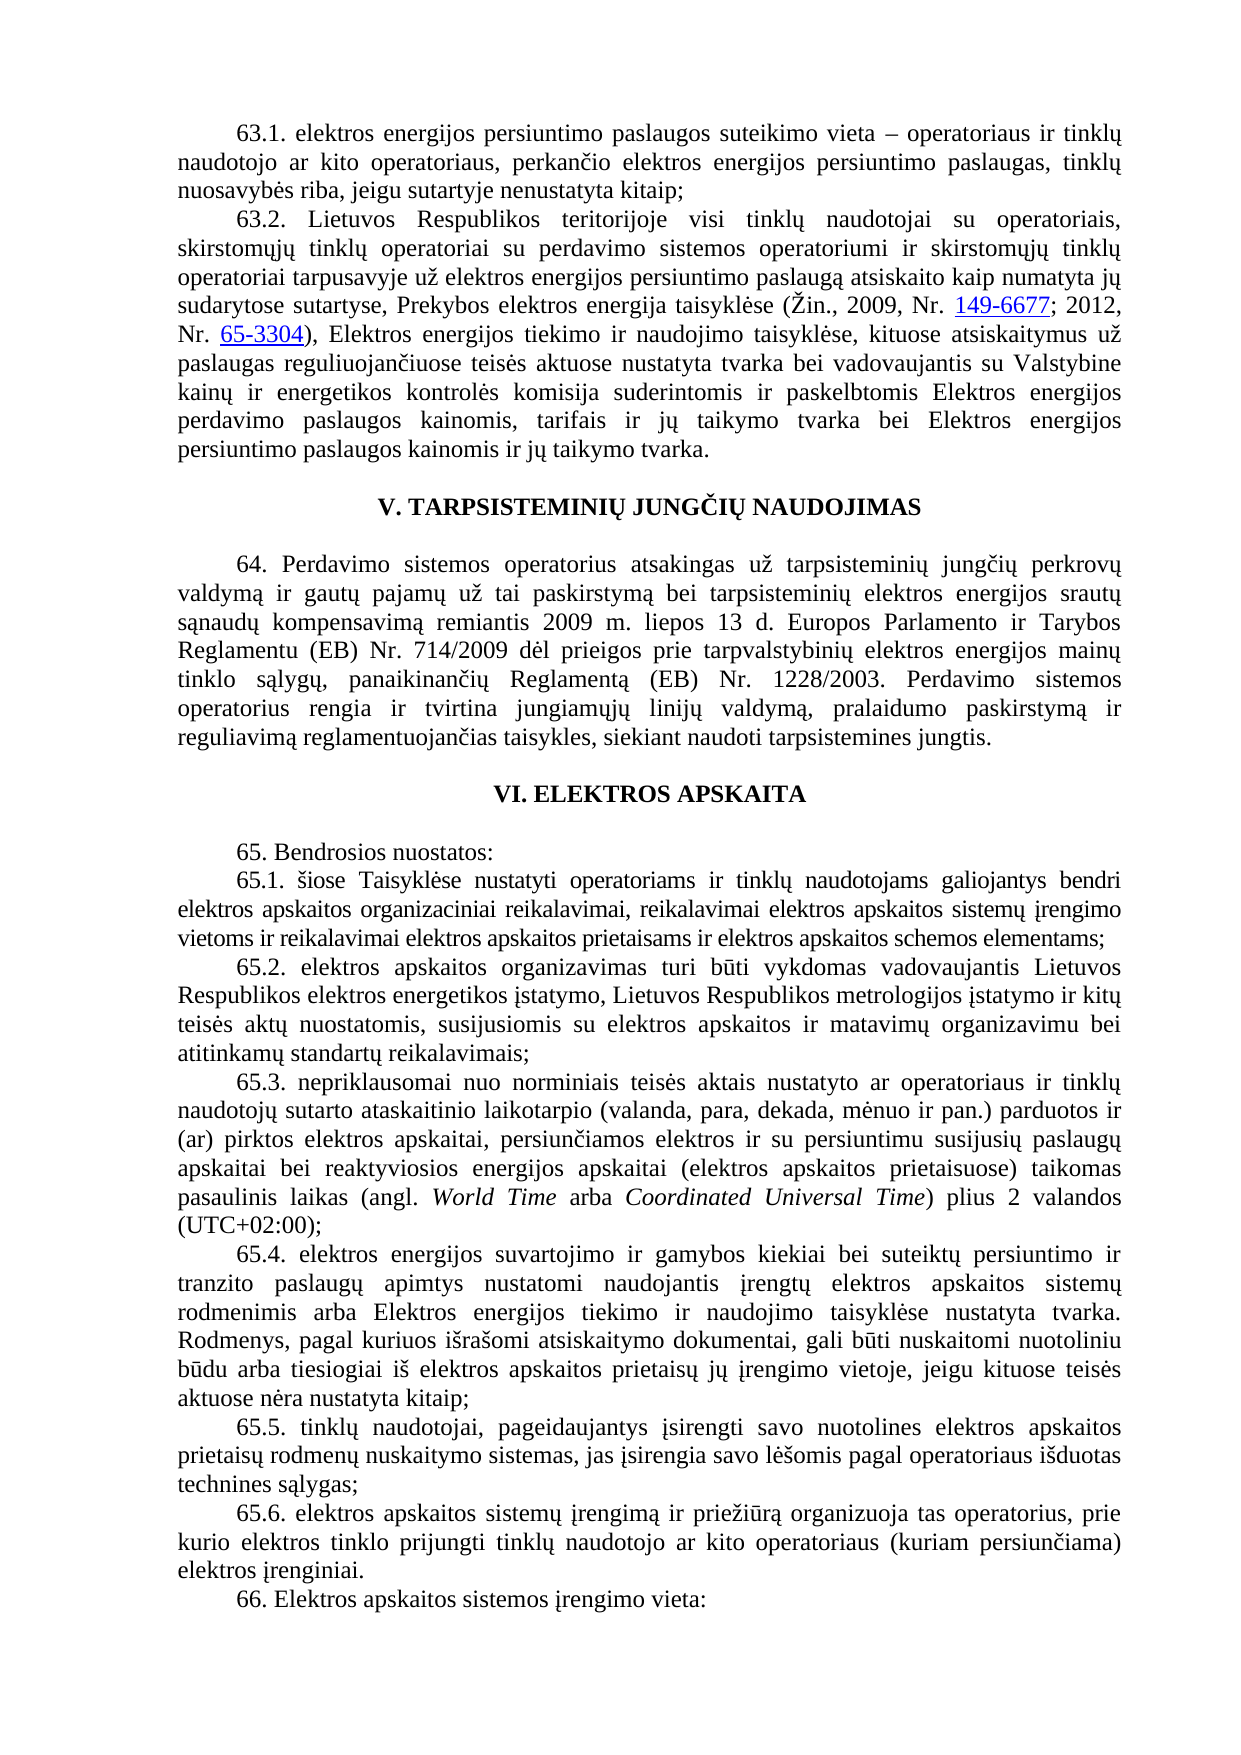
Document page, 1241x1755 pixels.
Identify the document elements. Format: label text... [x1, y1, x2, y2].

text 64. Perdavimo sistemos operatorius atsakingas už tarpsisteminių jungčių perkrovų valdymą ir gautų pajamų už tai paskirstymą bei tarpsisteminių elektros energijos srautų sąnaudų kompensavimą remiantis 2009 m. liepos 13 d. Europos Parlamento ir Tarybos Reglamentu (EB) Nr. 714/2009 dėl prieigos prie tarpvalstybinių elektros energijos mainų tinklo sąlygų, panaikinančių Reglamentą (EB) Nr. 1228/2003. Perdavimo sistemos operatorius rengia ir tvirtina jungiamųjų linijų valdymą, pralaidumo paskirstymą ir reguliavimą reglamentuojančias taisykles, siekiant naudoti tarpsistemines jungtis. [177, 549, 1122, 751]
text 65.4. elektros energijos suvartojimo ir gamybos kiekiai bei suteiktų persiuntimo ir tranzito paslaugų apimtys nustatomi naudojantis įrengtų elektros apskaitos sistemų rodmenimis arba Elektros energijos tiekimo ir naudojimo taisyklėse nustatyta tvarka. Rodmenys, pagal kuriuos išrašomi atsiskaitymo dokumentai, gali būti nuskaitomi nuotoliniu būdu arba tiesiogiai iš elektros apskaitos prietaisų jų įrengimo vietoje, jeigu kituose teisės aktuose nėra nustatyta kitaip; [177, 1239, 1122, 1412]
text 65.1. šiose Taisyklėse nustatyti operatoriams ir tinklų naudotojams galiojantys bendri elektros apskaitos organizaciniai reikalavimai, reikalavimai elektros apskaitos sistemų įrengimo vietoms ir reikalavimai elektros apskaitos prietaisams ir elektros apskaitos schemos elementams; [177, 866, 1122, 952]
text VI. ELEKTROS APSKAITA [177, 779, 1122, 808]
text 65. Bendrosios nuostatos: [177, 837, 1122, 866]
text 65.3. nepriklausomai nuo norminiais teisės aktais nustatyto ar operatoriaus ir tinklų naudotojų sutarto ataskaitinio laikotarpio (valanda, para, dekada, mėnuo ir pan.) parduotos ir (ar) pirktos elektros apskaitai, persiunčiamos elektros ir su persiuntimu susijusių paslaugų apskaitai bei reaktyviosios energijos apskaitai (elektros apskaitos prietaisuose) taikomas pasaulinis laikas (angl. World Time arba Coordinated Universal Time) plius 2 valandos (UTC+02:00); [177, 1067, 1122, 1239]
text 65.2. elektros apskaitos organizavimas turi būti vykdomas vadovaujantis Lietuvos Respublikos elektros energetikos įstatymo, Lietuvos Respublikos metrologijos įstatymo ir kitų teisės aktų nuostatomis, susijusiomis su elektros apskaitos ir matavimų organizavimu bei atitinkamų standartų reikalavimais; [177, 952, 1122, 1067]
text 63.1. elektros energijos persiuntimo paslaugos suteikimo vieta – operatoriaus ir tinklų naudotojo ar kito operatoriaus, perkančio elektros energijos persiuntimo paslaugas, tinklų nuosavybės riba, jeigu sutartyje nenustatyta kitaip; [177, 118, 1122, 204]
text V. TARPSISTEMINIŲ JUNGČIŲ NAUDOJIMAS [177, 492, 1122, 521]
text 63.2. Lietuvos Respublikos teritorijoje visi tinklų naudotojai su operatoriais, skirstomųjų tinklų operatoriai su perdavimo sistemos operatoriumi ir skirstomųjų tinklų operatoriai tarpusavyje už elektros energijos persiuntimo paslaugą atsiskaito kaip numatyta jų sudarytose sutartyse, Prekybos elektros energija taisyklėse (Žin., 2009, Nr. 149-6677; 2012, Nr. 65-3304), Elektros energijos tiekimo ir naudojimo taisyklėse, kituose atsiskaitymus už paslaugas reguliuojančiuose teisės aktuose nustatyta tvarka bei vadovaujantis su Valstybine kainų ir energetikos kontrolės komisija suderintomis ir paskelbtomis Elektros energijos perdavimo paslaugos kainomis, tarifais ir jų taikymo tvarka bei Elektros energijos persiuntimo paslaugos kainomis ir jų taikymo tvarka. [177, 204, 1122, 463]
text 65.5. tinklų naudotojai, pageidaujantys įsirengti savo nuotolines elektros apskaitos prietaisų rodmenų nuskaitymo sistemas, jas įsirengia savo lėšomis pagal operatoriaus išduotas technines sąlygas; [177, 1412, 1122, 1498]
text 66. Elektros apskaitos sistemos įrengimo vieta: [177, 1584, 1122, 1613]
text 65.6. elektros apskaitos sistemų įrengimą ir priežiūrą organizuoja tas operatorius, prie kurio elektros tinklo prijungti tinklų naudotojo ar kito operatoriaus (kuriam persiunčiama) elektros įrenginiai. [177, 1498, 1122, 1584]
